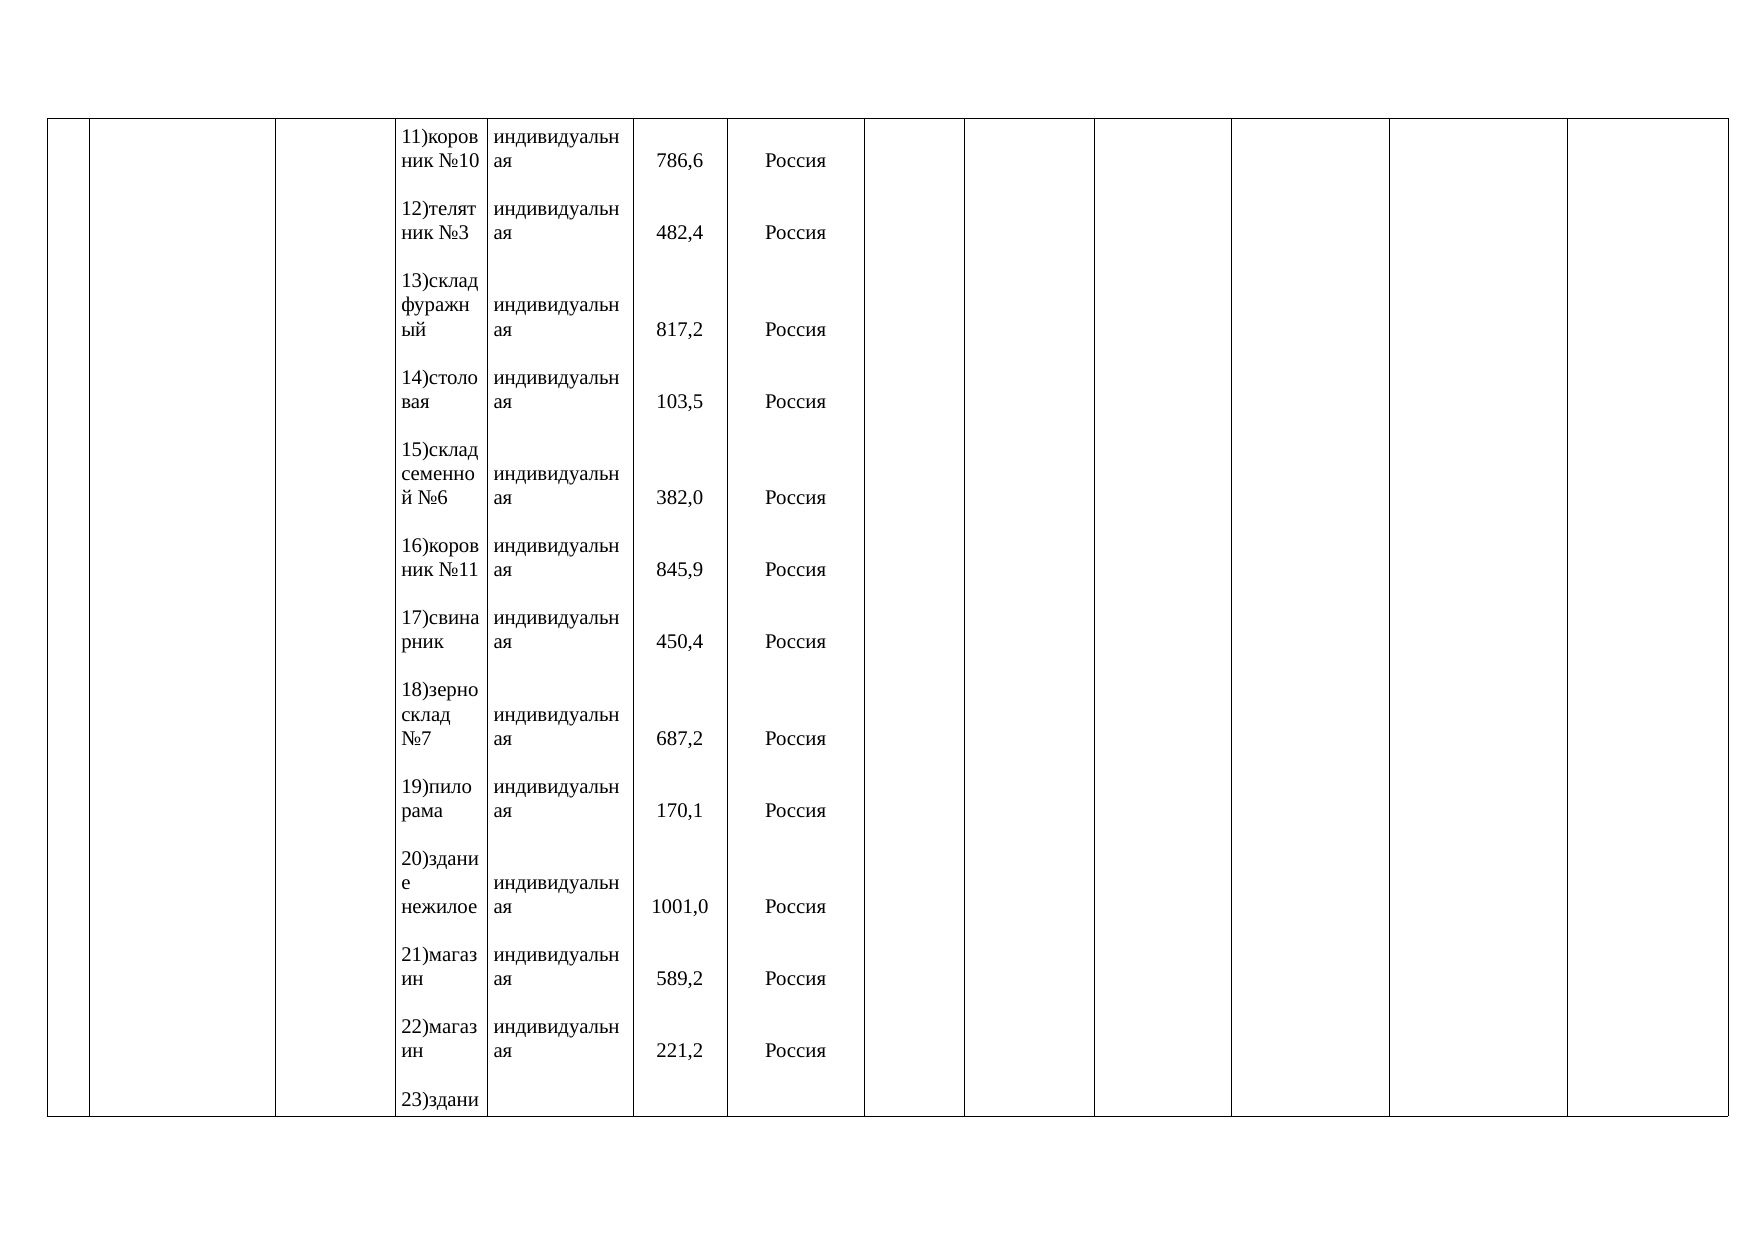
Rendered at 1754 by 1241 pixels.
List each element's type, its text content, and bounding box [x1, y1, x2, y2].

table_cell [48, 119, 89, 1116]
table_cell Россия Россия Россия Россия Россия Россия Россия Россия Россия Россия Россия Россия [728, 119, 864, 1116]
table_cell [1232, 119, 1389, 1116]
table_cell 786,6 482,4 817,2 103,5 382,0 845,9 450,4 687,2 170,1 1001,0 589,2 221,2 [634, 119, 727, 1116]
table_cell [1095, 119, 1231, 1116]
table_cell [1390, 119, 1567, 1116]
table_cell индивидуальная индивидуальная индивидуальная индивидуальная индивидуальная индивидуальная индивидуальная индивидуальная индивидуальная индивидуальная индивидуальная индивидуальная [488, 119, 633, 1116]
table_cell [276, 119, 395, 1116]
table_cell [90, 119, 275, 1116]
table_cell [865, 119, 964, 1116]
table_cell [1568, 119, 1728, 1116]
table_cell [965, 119, 1094, 1116]
table_cell 11)коровник №10 12)телятник №3 13)склад фуражный 14)столовая 15)склад семенной №6 16)коровник №11 17)свинарник 18)зерносклад №7 19)пилорама 20)здание нежилое 21)магазин 22)магазин 23)здани [396, 119, 487, 1116]
